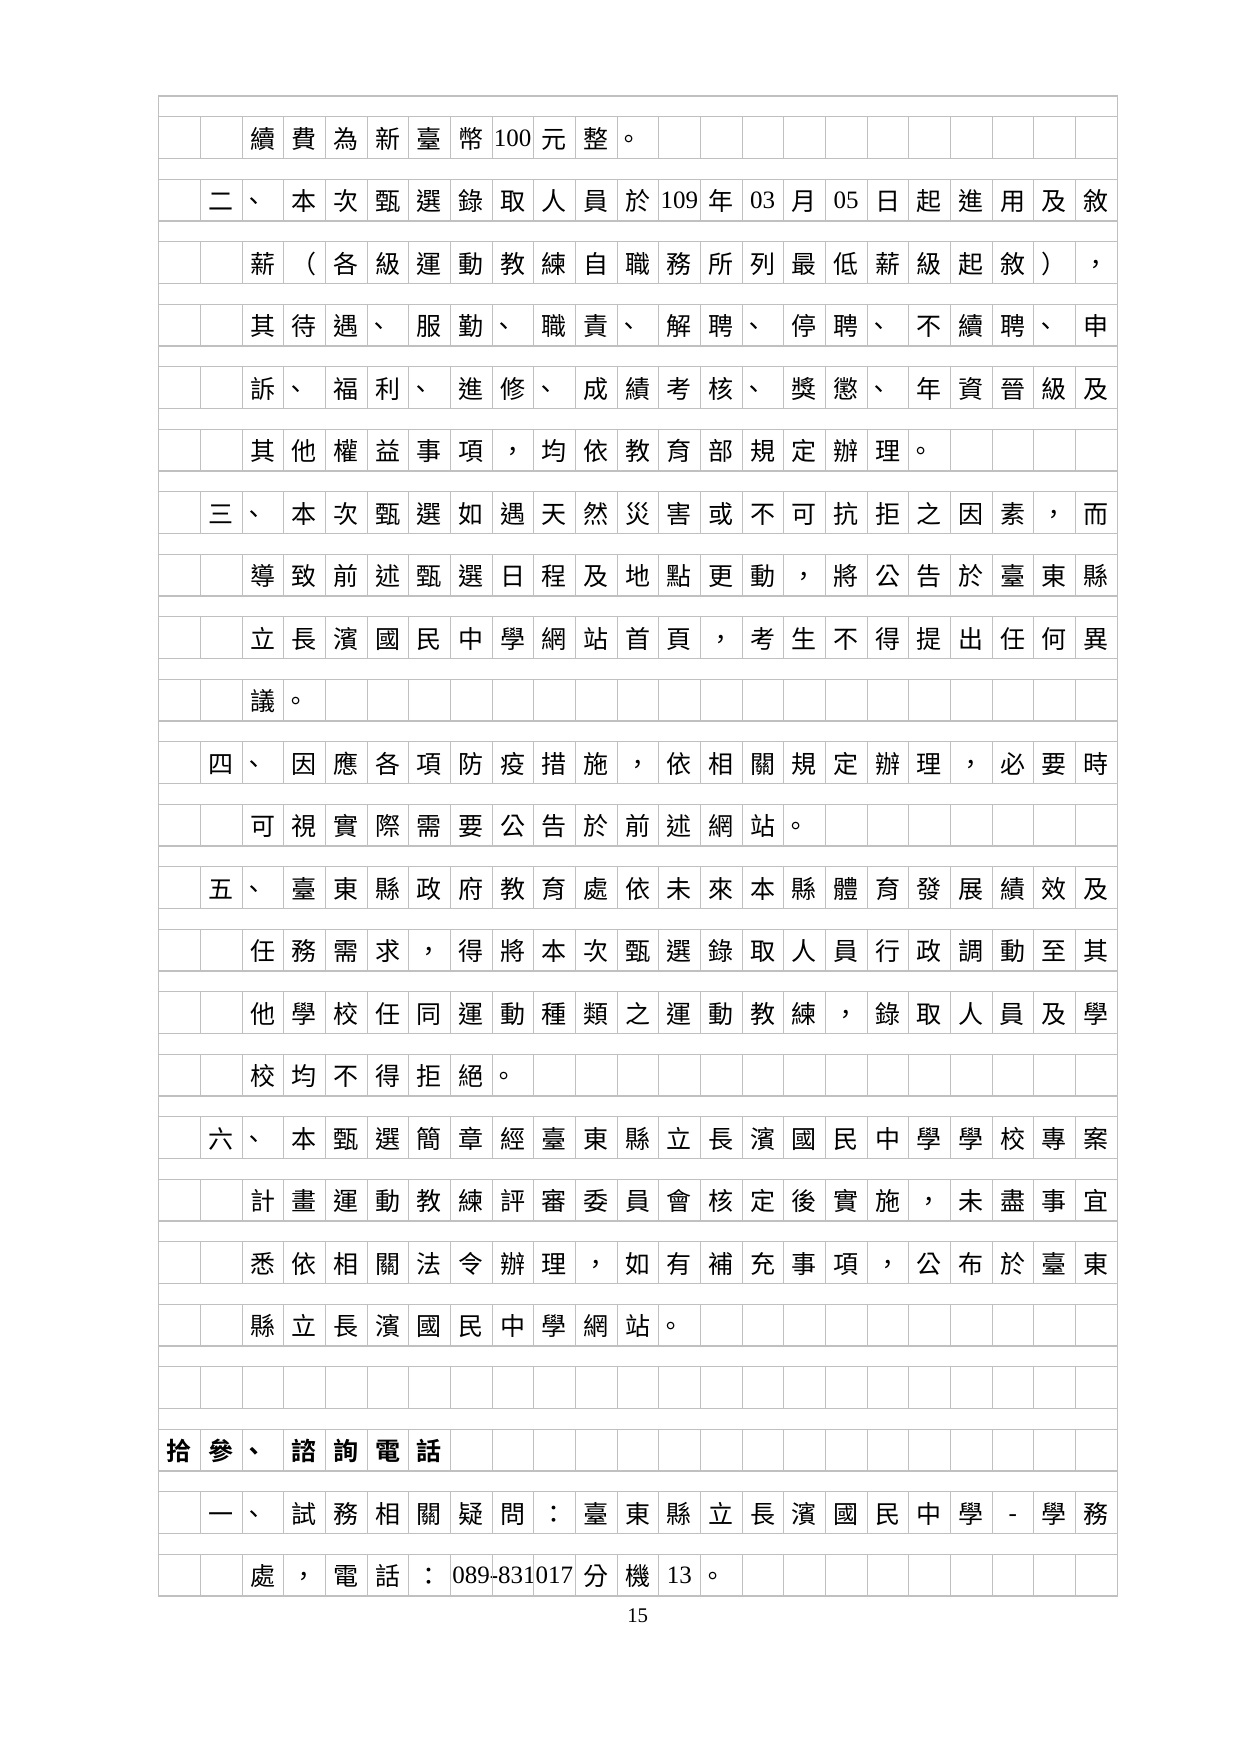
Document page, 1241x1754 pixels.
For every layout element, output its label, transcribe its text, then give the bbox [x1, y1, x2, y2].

text 六、本甄選簡章經臺東縣立長濱國民中學學校專案計畫運動教練評審委員會核定後實施，未盡事宜悉依相關法令辦理，如有補充事項，公布於臺東縣立長濱國民中學網站。 [183, 1284, 1117, 1304]
text 三、本次甄選如遇天然災害或不可抗拒之因素，而導致前述甄選日程及地點更動，將公告於臺東縣立長濱國民中學網站首頁，考生不得提出任何異議。 [368, 617, 408, 658]
text 六、本甄選簡章經臺東縣立長濱國民中學學校專案計畫運動教練評審委員會核定後實施，未盡事宜悉依相關法令辦理，如有補充事項，公布於臺東縣立長濱國民中學網站。 [784, 1242, 825, 1283]
text 一、試務相關疑問：臺東縣立長濱國民中學-學務處，電話：089-831017分機13。 [868, 1492, 908, 1533]
text 四、因應各項防疫措施，依相關規定辦理，必要時可視實際需要公告於前述網站。 [409, 742, 450, 783]
text 五、臺東縣政府教育處依未來本縣體育發展績效及任務需求，得將本次甄選錄取人員行政調動至其他學校任同運動種類之運動教練，錄取人員及學校均不得拒絕。 [826, 930, 867, 970]
text 四、因應各項防疫措施，依相關規定辦理，必要時可視實際需要公告於前述網站。 [1034, 805, 1075, 845]
text 五、臺東縣政府教育處依未來本縣體育發展績效及任務需求，得將本次甄選錄取人員行政調動至其他學校任同運動種類之運動教練，錄取人員及學校均不得拒絕。 [743, 1055, 783, 1095]
text 五、臺東縣政府教育處依未來本縣體育發展績效及任務需求，得將本次甄選錄取人員行政調動至其他學校任同運動種類之運動教練，錄取人員及學校均不得拒絕。 [659, 930, 700, 970]
text 五、臺東縣政府教育處依未來本縣體育發展績效及任務需求，得將本次甄選錄取人員行政調動至其他學校任同運動種類之運動教練，錄取人員及學校均不得拒絕。 [909, 1055, 950, 1095]
text 三、本次甄選如遇天然災害或不可抗拒之因素，而導致前述甄選日程及地點更動，將公告於臺東縣立長濱國民中學網站首頁，考生不得提出任何異議。 [326, 555, 367, 595]
text 一、試務相關疑問：臺東縣立長濱國民中學-學務處，電話：089-831017分機13。 [409, 1492, 450, 1533]
text 五、臺東縣政府教育處依未來本縣體育發展績效及任務需求，得將本次甄選錄取人員行政調動至其他學校任同運動種類之運動教練，錄取人員及學校均不得拒絕。 [409, 867, 450, 908]
text 三、本次甄選如遇天然災害或不可抗拒之因素，而導致前述甄選日程及地點更動，將公告於臺東縣立長濱國民中學網站首頁，考生不得提出任何異議。 [909, 555, 950, 595]
text 五、臺東縣政府教育處依未來本縣體育發展績效及任務需求，得將本次甄選錄取人員行政調動至其他學校任同運動種類之運動教練，錄取人員及學校均不得拒絕。 [284, 992, 325, 1033]
text 五、臺東縣政府教育處依未來本縣體育發展績效及任務需求，得將本次甄選錄取人員行政調動至其他學校任同運動種類之運動教練，錄取人員及學校均不得拒絕。 [183, 1034, 1117, 1054]
text 一、試務相關疑問：臺東縣立長濱國民中學-學務處，電話：089-831017分機13。 [826, 1492, 867, 1533]
text 一、試務相關疑問：臺東縣立長濱國民中學-學務處，電話：089-831017分機13。 [743, 1492, 783, 1533]
text 五、臺東縣政府教育處依未來本縣體育發展績效及任務需求，得將本次甄選錄取人員行政調動至其他學校任同運動種類之運動教練，錄取人員及學校均不得拒絕。 [326, 867, 367, 908]
text 一、試務相關疑問：臺東縣立長濱國民中學-學務處，電話：089-831017分機13。 [1034, 1492, 1075, 1533]
text 三、本次甄選如遇天然災害或不可抗拒之因素，而導致前述甄選日程及地點更動，將公告於臺東縣立長濱國民中學網站首頁，考生不得提出任何異議。 [826, 555, 867, 595]
text 六、本甄選簡章經臺東縣立長濱國民中學學校專案計畫運動教練評審委員會核定後實施，未盡事宜悉依相關法令辦理，如有補充事項，公布於臺東縣立長濱國民中學網站。 [951, 1180, 992, 1220]
text 六、本甄選簡章經臺東縣立長濱國民中學學校專案計畫運動教練評審委員會核定後實施，未盡事宜悉依相關法令辦理，如有補充事項，公布於臺東縣立長濱國民中學網站。 [618, 1305, 658, 1345]
text 六、本甄選簡章經臺東縣立長濱國民中學學校專案計畫運動教練評審委員會核定後實施，未盡事宜悉依相關法令辦理，如有補充事項，公布於臺東縣立長濱國民中學網站。 [368, 1242, 408, 1283]
text 五、臺東縣政府教育處依未來本縣體育發展績效及任務需求，得將本次甄選錄取人員行政調動至其他學校任同運動種類之運動教練，錄取人員及學校均不得拒絕。 [576, 992, 617, 1033]
text 三、本次甄選如遇天然災害或不可抗拒之因素，而導致前述甄選日程及地點更動，將公告於臺東縣立長濱國民中學網站首頁，考生不得提出任何異議。 [993, 555, 1033, 595]
text 五、臺東縣政府教育處依未來本縣體育發展績效及任務需求，得將本次甄選錄取人員行政調動至其他學校任同運動種類之運動教練，錄取人員及學校均不得拒絕。 [701, 930, 742, 970]
text 六、本甄選簡章經臺東縣立長濱國民中學學校專案計畫運動教練評審委員會核定後實施，未盡事宜悉依相關法令辦理，如有補充事項，公布於臺東縣立長濱國民中學網站。 [1034, 1242, 1075, 1283]
text 五、臺東縣政府教育處依未來本縣體育發展績效及任務需求，得將本次甄選錄取人員行政調動至其他學校任同運動種類之運動教練，錄取人員及學校均不得拒絕。 [1076, 992, 1117, 1033]
text 五、臺東縣政府教育處依未來本縣體育發展績效及任務需求，得將本次甄選錄取人員行政調動至其他學校任同運動種類之運動教練，錄取人員及學校均不得拒絕。 [183, 909, 1117, 929]
text 五、臺東縣政府教育處依未來本縣體育發展績效及任務需求，得將本次甄選錄取人員行政調動至其他學校任同運動種類之運動教練，錄取人員及學校均不得拒絕。 [576, 930, 617, 970]
text 六、本甄選簡章經臺東縣立長濱國民中學學校專案計畫運動教練評審委員會核定後實施，未盡事宜悉依相關法令辦理，如有補充事項，公布於臺東縣立長濱國民中學網站。 [409, 1180, 450, 1220]
text 五、臺東縣政府教育處依未來本縣體育發展績效及任務需求，得將本次甄選錄取人員行政調動至其他學校任同運動種類之運動教練，錄取人員及學校均不得拒絕。 [1034, 1055, 1075, 1095]
text 五、臺東縣政府教育處依未來本縣體育發展績效及任務需求，得將本次甄選錄取人員行政調動至其他學校任同運動種類之運動教練，錄取人員及學校均不得拒絕。 [1076, 930, 1117, 970]
text 六、本甄選簡章經臺東縣立長濱國民中學學校專案計畫運動教練評審委員會核定後實施，未盡事宜悉依相關法令辦理，如有補充事項，公布於臺東縣立長濱國民中學網站。 [1034, 1117, 1075, 1158]
text 四、因應各項防疫措施，依相關規定辦理，必要時可視實際需要公告於前述網站。 [993, 742, 1033, 783]
text 三、本次甄選如遇天然災害或不可抗拒之因素，而導致前述甄選日程及地點更動，將公告於臺東縣立長濱國民中學網站首頁，考生不得提出任何異議。 [201, 680, 242, 720]
text 三、本次甄選如遇天然災害或不可抗拒之因素，而導致前述甄選日程及地點更動，將公告於臺東縣立長濱國民中學網站首頁，考生不得提出任何異議。 [909, 617, 950, 658]
text 四、因應各項防疫措施，依相關規定辦理，必要時可視實際需要公告於前述網站。 [451, 742, 492, 783]
text 五、臺東縣政府教育處依未來本縣體育發展績效及任務需求，得將本次甄選錄取人員行政調動至其他學校任同運動種類之運動教練，錄取人員及學校均不得拒絕。 [201, 992, 242, 1033]
text 六、本甄選簡章經臺東縣立長濱國民中學學校專案計畫運動教練評審委員會核定後實施，未盡事宜悉依相關法令辦理，如有補充事項，公布於臺東縣立長濱國民中學網站。 [534, 1305, 575, 1345]
text 六、本甄選簡章經臺東縣立長濱國民中學學校專案計畫運動教練評審委員會核定後實施，未盡事宜悉依相關法令辦理，如有補充事項，公布於臺東縣立長濱國民中學網站。 [1076, 1242, 1117, 1283]
text 五、臺東縣政府教育處依未來本縣體育發展績效及任務需求，得將本次甄選錄取人員行政調動至其他學校任同運動種類之運動教練，錄取人員及學校均不得拒絕。 [243, 930, 283, 970]
text 六、本甄選簡章經臺東縣立長濱國民中學學校專案計畫運動教練評審委員會核定後實施，未盡事宜悉依相關法令辦理，如有補充事項，公布於臺東縣立長濱國民中學網站。 [951, 1305, 992, 1345]
text 拾參、諮詢電話 [784, 1430, 825, 1470]
text 六、本甄選簡章經臺東縣立長濱國民中學學校專案計畫運動教練評審委員會核定後實施，未盡事宜悉依相關法令辦理，如有補充事項，公布於臺東縣立長濱國民中學網站。 [183, 1097, 1117, 1116]
text 三、本次甄選如遇天然災害或不可抗拒之因素，而導致前述甄選日程及地點更動，將公告於臺東縣立長濱國民中學網站首頁，考生不得提出任何異議。 [183, 659, 1117, 679]
text 五、臺東縣政府教育處依未來本縣體育發展績效及任務需求，得將本次甄選錄取人員行政調動至其他學校任同運動種類之運動教練，錄取人員及學校均不得拒絕。 [493, 992, 533, 1033]
text 六、本甄選簡章經臺東縣立長濱國民中學學校專案計畫運動教練評審委員會核定後實施，未盡事宜悉依相關法令辦理，如有補充事項，公布於臺東縣立長濱國民中學網站。 [493, 1305, 533, 1345]
text 五、臺東縣政府教育處依未來本縣體育發展績效及任務需求，得將本次甄選錄取人員行政調動至其他學校任同運動種類之運動教練，錄取人員及學校均不得拒絕。 [951, 1055, 992, 1095]
text 一、試務相關疑問：臺東縣立長濱國民中學-學務處，電話：089-831017分機13。 [368, 1492, 408, 1533]
text 五、臺東縣政府教育處依未來本縣體育發展績效及任務需求，得將本次甄選錄取人員行政調動至其他學校任同運動種類之運動教練，錄取人員及學校均不得拒絕。 [784, 992, 825, 1033]
text 一、試務相關疑問：臺東縣立長濱國民中學-學務處，電話：089-831017分機13。 [183, 1472, 1117, 1491]
text 一、試務相關疑問：臺東縣立長濱國民中學-學務處，電話：089-831017分機13。 [201, 1555, 242, 1595]
text 六、本甄選簡章經臺東縣立長濱國民中學學校專案計畫運動教練評審委員會核定後實施，未盡事宜悉依相關法令辦理，如有補充事項，公布於臺東縣立長濱國民中學網站。 [243, 1305, 283, 1345]
text 四、因應各項防疫措施，依相關規定辦理，必要時可視實際需要公告於前述網站。 [618, 805, 658, 845]
text 五、臺東縣政府教育處依未來本縣體育發展績效及任務需求，得將本次甄選錄取人員行政調動至其他學校任同運動種類之運動教練，錄取人員及學校均不得拒絕。 [576, 1055, 617, 1095]
text 五、臺東縣政府教育處依未來本縣體育發展績效及任務需求，得將本次甄選錄取人員行政調動至其他學校任同運動種類之運動教練，錄取人員及學校均不得拒絕。 [659, 1055, 700, 1095]
text 六、本甄選簡章經臺東縣立長濱國民中學學校專案計畫運動教練評審委員會核定後實施，未盡事宜悉依相關法令辦理，如有補充事項，公布於臺東縣立長濱國民中學網站。 [493, 1117, 533, 1158]
text 一、試務相關疑問：臺東縣立長濱國民中學-學務處，電話：089-831017分機13。 [993, 1492, 1033, 1533]
text 拾參、諮詢電話 [243, 1430, 283, 1470]
text 拾參、諮詢電話 [451, 1430, 492, 1470]
text 二、本次甄選錄取人員於109年03月05日起進用及敘薪（各級運動教練自職務所列最低薪級起敘），其待遇、服勤、職責、解聘、停聘、不續聘、申訴、福利、進修、成績考核、獎懲、年資晉級及其他權益事項，均依教育部規定辦理。 [183, 159, 1117, 179]
text 四、因應各項防疫措施，依相關規定辦理，必要時可視實際需要公告於前述網站。 [784, 742, 825, 783]
text 三、本次甄選如遇天然災害或不可抗拒之因素，而導致前述甄選日程及地點更動，將公告於臺東縣立長濱國民中學網站首頁，考生不得提出任何異議。 [576, 555, 617, 595]
text 三、本次甄選如遇天然災害或不可抗拒之因素，而導致前述甄選日程及地點更動，將公告於臺東縣立長濱國民中學網站首頁，考生不得提出任何異議。 [1034, 555, 1075, 595]
text 一、試務相關疑問：臺東縣立長濱國民中學-學務處，電話：089-831017分機13。 [951, 1555, 992, 1595]
text 四、因應各項防疫措施，依相關規定辦理，必要時可視實際需要公告於前述網站。 [368, 805, 408, 845]
text 六、本甄選簡章經臺東縣立長濱國民中學學校專案計畫運動教練評審委員會核定後實施，未盡事宜悉依相關法令辦理，如有補充事項，公布於臺東縣立長濱國民中學網站。 [743, 1180, 783, 1220]
text 五、臺東縣政府教育處依未來本縣體育發展績效及任務需求，得將本次甄選錄取人員行政調動至其他學校任同運動種類之運動教練，錄取人員及學校均不得拒絕。 [701, 867, 742, 908]
text 六、本甄選簡章經臺東縣立長濱國民中學學校專案計畫運動教練評審委員會核定後實施，未盡事宜悉依相關法令辦理，如有補充事項，公布於臺東縣立長濱國民中學網站。 [993, 1180, 1033, 1220]
text 五、臺東縣政府教育處依未來本縣體育發展績效及任務需求，得將本次甄選錄取人員行政調動至其他學校任同運動種類之運動教練，錄取人員及學校均不得拒絕。 [993, 867, 1033, 908]
text 六、本甄選簡章經臺東縣立長濱國民中學學校專案計畫運動教練評審委員會核定後實施，未盡事宜悉依相關法令辦理，如有補充事項，公布於臺東縣立長濱國民中學網站。 [451, 1180, 492, 1220]
text 五、臺東縣政府教育處依未來本縣體育發展績效及任務需求，得將本次甄選錄取人員行政調動至其他學校任同運動種類之運動教練，錄取人員及學校均不得拒絕。 [534, 992, 575, 1033]
text 三、本次甄選如遇天然災害或不可抗拒之因素，而導致前述甄選日程及地點更動，將公告於臺東縣立長濱國民中學網站首頁，考生不得提出任何異議。 [368, 680, 408, 720]
text 六、本甄選簡章經臺東縣立長濱國民中學學校專案計畫運動教練評審委員會核定後實施，未盡事宜悉依相關法令辦理，如有補充事項，公布於臺東縣立長濱國民中學網站。 [784, 1117, 825, 1158]
text 三、本次甄選如遇天然災害或不可抗拒之因素，而導致前述甄選日程及地點更動，將公告於臺東縣立長濱國民中學網站首頁，考生不得提出任何異議。 [993, 617, 1033, 658]
text 六、本甄選簡章經臺東縣立長濱國民中學學校專案計畫運動教練評審委員會核定後實施，未盡事宜悉依相關法令辦理，如有補充事項，公布於臺東縣立長濱國民中學網站。 [368, 1180, 408, 1220]
text 一、試務相關疑問：臺東縣立長濱國民中學-學務處，電話：089-831017分機13。 [576, 1492, 617, 1533]
text 五、臺東縣政府教育處依未來本縣體育發展績效及任務需求，得將本次甄選錄取人員行政調動至其他學校任同運動種類之運動教練，錄取人員及學校均不得拒絕。 [743, 867, 783, 908]
text 四、因應各項防疫措施，依相關規定辦理，必要時可視實際需要公告於前述網站。 [493, 805, 533, 845]
text 一、試務相關疑問：臺東縣立長濱國民中學-學務處，電話：089-831017分機13。 [201, 1492, 242, 1533]
text 五、臺東縣政府教育處依未來本縣體育發展績效及任務需求，得將本次甄選錄取人員行政調動至其他學校任同運動種類之運動教練，錄取人員及學校均不得拒絕。 [618, 1055, 658, 1095]
text 二、本次甄選錄取人員於109年03月05日起進用及敘薪（各級運動教練自職務所列最低薪級起敘），其待遇、服勤、職責、解聘、停聘、不續聘、申訴、福利、進修、成績考核、獎懲、年資晉級及其他權益事項，均依教育部規定辦理。 [183, 409, 1117, 429]
text 四、因應各項防疫措施，依相關規定辦理，必要時可視實際需要公告於前述網站。 [493, 742, 533, 783]
text 六、本甄選簡章經臺東縣立長濱國民中學學校專案計畫運動教練評審委員會核定後實施，未盡事宜悉依相關法令辦理，如有補充事項，公布於臺東縣立長濱國民中學網站。 [951, 1117, 992, 1158]
text 六、本甄選簡章經臺東縣立長濱國民中學學校專案計畫運動教練評審委員會核定後實施，未盡事宜悉依相關法令辦理，如有補充事項，公布於臺東縣立長濱國民中學網站。 [409, 1305, 450, 1345]
text 五、臺東縣政府教育處依未來本縣體育發展績效及任務需求，得將本次甄選錄取人員行政調動至其他學校任同運動種類之運動教練，錄取人員及學校均不得拒絕。 [659, 992, 700, 1033]
text 六、本甄選簡章經臺東縣立長濱國民中學學校專案計畫運動教練評審委員會核定後實施，未盡事宜悉依相關法令辦理，如有補充事項，公布於臺東縣立長濱國民中學網站。 [576, 1242, 617, 1283]
text 六、本甄選簡章經臺東縣立長濱國民中學學校專案計畫運動教練評審委員會核定後實施，未盡事宜悉依相關法令辦理，如有補充事項，公布於臺東縣立長濱國民中學網站。 [409, 1242, 450, 1283]
text 六、本甄選簡章經臺東縣立長濱國民中學學校專案計畫運動教練評審委員會核定後實施，未盡事宜悉依相關法令辦理，如有補充事項，公布於臺東縣立長濱國民中學網站。 [618, 1180, 658, 1220]
text 四、因應各項防疫措施，依相關規定辦理，必要時可視實際需要公告於前述網站。 [1076, 742, 1117, 783]
text 一、試務相關疑問：臺東縣立長濱國民中學-學務處，電話：089-831017分機13。 [243, 1492, 283, 1533]
text 拾參、諮詢電話 [284, 1430, 325, 1470]
text 三、本次甄選如遇天然災害或不可抗拒之因素，而導致前述甄選日程及地點更動，將公告於臺東縣立長濱國民中學網站首頁，考生不得提出任何異議。 [284, 617, 325, 658]
text 一、試務相關疑問：臺東縣立長濱國民中學-學務處，電話：089-831017分機13。 [493, 1555, 533, 1595]
text 六、本甄選簡章經臺東縣立長濱國民中學學校專案計畫運動教練評審委員會核定後實施，未盡事宜悉依相關法令辦理，如有補充事項，公布於臺東縣立長濱國民中學網站。 [284, 1180, 325, 1220]
text 五、臺東縣政府教育處依未來本縣體育發展績效及任務需求，得將本次甄選錄取人員行政調動至其他學校任同運動種類之運動教練，錄取人員及學校均不得拒絕。 [368, 930, 408, 970]
text 四、因應各項防疫措施，依相關規定辦理，必要時可視實際需要公告於前述網站。 [1034, 742, 1075, 783]
text 一、試務相關疑問：臺東縣立長濱國民中學-學務處，電話：089-831017分機13。 [409, 1555, 450, 1595]
text 三、本次甄選如遇天然災害或不可抗拒之因素，而導致前述甄選日程及地點更動，將公告於臺東縣立長濱國民中學網站首頁，考生不得提出任何異議。 [368, 492, 408, 533]
text 六、本甄選簡章經臺東縣立長濱國民中學學校專案計畫運動教練評審委員會核定後實施，未盡事宜悉依相關法令辦理，如有補充事項，公布於臺東縣立長濱國民中學網站。 [368, 1117, 408, 1158]
text 拾參、諮詢電話 [159, 1430, 200, 1470]
text 三、本次甄選如遇天然災害或不可抗拒之因素，而導致前述甄選日程及地點更動，將公告於臺東縣立長濱國民中學網站首頁，考生不得提出任何異議。 [701, 680, 742, 720]
text 六、本甄選簡章經臺東縣立長濱國民中學學校專案計畫運動教練評審委員會核定後實施，未盡事宜悉依相關法令辦理，如有補充事項，公布於臺東縣立長濱國民中學網站。 [576, 1305, 617, 1345]
text 五、臺東縣政府教育處依未來本縣體育發展績效及任務需求，得將本次甄選錄取人員行政調動至其他學校任同運動種類之運動教練，錄取人員及學校均不得拒絕。 [784, 930, 825, 970]
text 三、本次甄選如遇天然災害或不可抗拒之因素，而導致前述甄選日程及地點更動，將公告於臺東縣立長濱國民中學網站首頁，考生不得提出任何異議。 [618, 617, 658, 658]
text 五、臺東縣政府教育處依未來本縣體育發展績效及任務需求，得將本次甄選錄取人員行政調動至其他學校任同運動種類之運動教練，錄取人員及學校均不得拒絕。 [201, 1055, 242, 1095]
text 一、試務相關疑問：臺東縣立長濱國民中學-學務處，電話：089-831017分機13。 [909, 1492, 950, 1533]
text 拾參、諮詢電話 [993, 1430, 1033, 1470]
text 四、因應各項防疫措施，依相關規定辦理，必要時可視實際需要公告於前述網站。 [576, 805, 617, 845]
text 六、本甄選簡章經臺東縣立長濱國民中學學校專案計畫運動教練評審委員會核定後實施，未盡事宜悉依相關法令辦理，如有補充事項，公布於臺東縣立長濱國民中學網站。 [868, 1242, 908, 1283]
text 三、本次甄選如遇天然災害或不可抗拒之因素，而導致前述甄選日程及地點更動，將公告於臺東縣立長濱國民中學網站首頁，考生不得提出任何異議。 [784, 680, 825, 720]
text 三、本次甄選如遇天然災害或不可抗拒之因素，而導致前述甄選日程及地點更動，將公告於臺東縣立長濱國民中學網站首頁，考生不得提出任何異議。 [243, 617, 283, 658]
text 四、因應各項防疫措施，依相關規定辦理，必要時可視實際需要公告於前述網站。 [826, 805, 867, 845]
text 三、本次甄選如遇天然災害或不可抗拒之因素，而導致前述甄選日程及地點更動，將公告於臺東縣立長濱國民中學網站首頁，考生不得提出任何異議。 [951, 617, 992, 658]
text 一、試務相關疑問：臺東縣立長濱國民中學-學務處，電話：089-831017分機13。 [701, 1555, 742, 1595]
text 三、本次甄選如遇天然災害或不可抗拒之因素，而導致前述甄選日程及地點更動，將公告於臺東縣立長濱國民中學網站首頁，考生不得提出任何異議。 [868, 680, 908, 720]
text 五、臺東縣政府教育處依未來本縣體育發展績效及任務需求，得將本次甄選錄取人員行政調動至其他學校任同運動種類之運動教練，錄取人員及學校均不得拒絕。 [534, 930, 575, 970]
text 六、本甄選簡章經臺東縣立長濱國民中學學校專案計畫運動教練評審委員會核定後實施，未盡事宜悉依相關法令辦理，如有補充事項，公布於臺東縣立長濱國民中學網站。 [183, 1159, 1117, 1179]
text 拾參、諮詢電話 [159, 1409, 1117, 1429]
text 五、臺東縣政府教育處依未來本縣體育發展績效及任務需求，得將本次甄選錄取人員行政調動至其他學校任同運動種類之運動教練，錄取人員及學校均不得拒絕。 [951, 867, 992, 908]
text 六、本甄選簡章經臺東縣立長濱國民中學學校專案計畫運動教練評審委員會核定後實施，未盡事宜悉依相關法令辦理，如有補充事項，公布於臺東縣立長濱國民中學網站。 [451, 1242, 492, 1283]
text 五、臺東縣政府教育處依未來本縣體育發展績效及任務需求，得將本次甄選錄取人員行政調動至其他學校任同運動種類之運動教練，錄取人員及學校均不得拒絕。 [784, 1055, 825, 1095]
text 六、本甄選簡章經臺東縣立長濱國民中學學校專案計畫運動教練評審委員會核定後實施，未盡事宜悉依相關法令辦理，如有補充事項，公布於臺東縣立長濱國民中學網站。 [993, 1117, 1033, 1158]
text 四、因應各項防疫措施，依相關規定辦理，必要時可視實際需要公告於前述網站。 [201, 742, 242, 783]
text 六、本甄選簡章經臺東縣立長濱國民中學學校專案計畫運動教練評審委員會核定後實施，未盡事宜悉依相關法令辦理，如有補充事項，公布於臺東縣立長濱國民中學網站。 [826, 1305, 867, 1345]
text 六、本甄選簡章經臺東縣立長濱國民中學學校專案計畫運動教練評審委員會核定後實施，未盡事宜悉依相關法令辦理，如有補充事項，公布於臺東縣立長濱國民中學網站。 [784, 1180, 825, 1220]
text 三、本次甄選如遇天然災害或不可抗拒之因素，而導致前述甄選日程及地點更動，將公告於臺東縣立長濱國民中學網站首頁，考生不得提出任何異議。 [951, 680, 992, 720]
text 拾參、諮詢電話 [743, 1430, 783, 1470]
text 四、因應各項防疫措施，依相關規定辦理，必要時可視實際需要公告於前述網站。 [368, 742, 408, 783]
text 三、本次甄選如遇天然災害或不可抗拒之因素，而導致前述甄選日程及地點更動，將公告於臺東縣立長濱國民中學網站首頁，考生不得提出任何異議。 [868, 492, 908, 533]
text 一、試務相關疑問：臺東縣立長濱國民中學-學務處，電話：089-831017分機13。 [493, 1492, 533, 1533]
text 一、試務相關疑問：臺東縣立長濱國民中學-學務處，電話：089-831017分機13。 [534, 1492, 575, 1533]
text 三、本次甄選如遇天然災害或不可抗拒之因素，而導致前述甄選日程及地點更動，將公告於臺東縣立長濱國民中學網站首頁，考生不得提出任何異議。 [576, 492, 617, 533]
text 三、本次甄選如遇天然災害或不可抗拒之因素，而導致前述甄選日程及地點更動，將公告於臺東縣立長濱國民中學網站首頁，考生不得提出任何異議。 [201, 492, 242, 533]
text 三、本次甄選如遇天然災害或不可抗拒之因素，而導致前述甄選日程及地點更動，將公告於臺東縣立長濱國民中學網站首頁，考生不得提出任何異議。 [409, 555, 450, 595]
text 四、因應各項防疫措施，依相關規定辦理，必要時可視實際需要公告於前述網站。 [284, 742, 325, 783]
text 五、臺東縣政府教育處依未來本縣體育發展績效及任務需求，得將本次甄選錄取人員行政調動至其他學校任同運動種類之運動教練，錄取人員及學校均不得拒絕。 [909, 867, 950, 908]
text 六、本甄選簡章經臺東縣立長濱國民中學學校專案計畫運動教練評審委員會核定後實施，未盡事宜悉依相關法令辦理，如有補充事項，公布於臺東縣立長濱國民中學網站。 [1034, 1180, 1075, 1220]
text 四、因應各項防疫措施，依相關規定辦理，必要時可視實際需要公告於前述網站。 [409, 805, 450, 845]
text 六、本甄選簡章經臺東縣立長濱國民中學學校專案計畫運動教練評審委員會核定後實施，未盡事宜悉依相關法令辦理，如有補充事項，公布於臺東縣立長濱國民中學網站。 [743, 1242, 783, 1283]
text 五、臺東縣政府教育處依未來本縣體育發展績效及任務需求，得將本次甄選錄取人員行政調動至其他學校任同運動種類之運動教練，錄取人員及學校均不得拒絕。 [409, 992, 450, 1033]
text 拾參、諮詢電話 [618, 1430, 658, 1470]
text 五、臺東縣政府教育處依未來本縣體育發展績效及任務需求，得將本次甄選錄取人員行政調動至其他學校任同運動種類之運動教練，錄取人員及學校均不得拒絕。 [826, 1055, 867, 1095]
text 六、本甄選簡章經臺東縣立長濱國民中學學校專案計畫運動教練評審委員會核定後實施，未盡事宜悉依相關法令辦理，如有補充事項，公布於臺東縣立長濱國民中學網站。 [868, 1180, 908, 1220]
text 五、臺東縣政府教育處依未來本縣體育發展績效及任務需求，得將本次甄選錄取人員行政調動至其他學校任同運動種類之運動教練，錄取人員及學校均不得拒絕。 [951, 930, 992, 970]
text 一、試務相關疑問：臺東縣立長濱國民中學-學務處，電話：089-831017分機13。 [284, 1555, 325, 1595]
text 六、本甄選簡章經臺東縣立長濱國民中學學校專案計畫運動教練評審委員會核定後實施，未盡事宜悉依相關法令辦理，如有補充事項，公布於臺東縣立長濱國民中學網站。 [326, 1305, 367, 1345]
text 四、因應各項防疫措施，依相關規定辦理，必要時可視實際需要公告於前述網站。 [659, 805, 700, 845]
text 五、臺東縣政府教育處依未來本縣體育發展績效及任務需求，得將本次甄選錄取人員行政調動至其他學校任同運動種類之運動教練，錄取人員及學校均不得拒絕。 [493, 1055, 533, 1095]
text 六、本甄選簡章經臺東縣立長濱國民中學學校專案計畫運動教練評審委員會核定後實施，未盡事宜悉依相關法令辦理，如有補充事項，公布於臺東縣立長濱國民中學網站。 [534, 1242, 575, 1283]
text 四、因應各項防疫措施，依相關規定辦理，必要時可視實際需要公告於前述網站。 [951, 742, 992, 783]
text 一、試務相關疑問：臺東縣立長濱國民中學-學務處，電話：089-831017分機13。 [451, 1492, 492, 1533]
text 三、本次甄選如遇天然災害或不可抗拒之因素，而導致前述甄選日程及地點更動，將公告於臺東縣立長濱國民中學網站首頁，考生不得提出任何異議。 [1034, 680, 1075, 720]
text 三、本次甄選如遇天然災害或不可抗拒之因素，而導致前述甄選日程及地點更動，將公告於臺東縣立長濱國民中學網站首頁，考生不得提出任何異議。 [534, 617, 575, 658]
text 三、本次甄選如遇天然災害或不可抗拒之因素，而導致前述甄選日程及地點更動，將公告於臺東縣立長濱國民中學網站首頁，考生不得提出任何異議。 [659, 492, 700, 533]
text 拾參、諮詢電話 [826, 1430, 867, 1470]
text 四、因應各項防疫措施，依相關規定辦理，必要時可視實際需要公告於前述網站。 [868, 742, 908, 783]
text 六、本甄選簡章經臺東縣立長濱國民中學學校專案計畫運動教練評審委員會核定後實施，未盡事宜悉依相關法令辦理，如有補充事項，公布於臺東縣立長濱國民中學網站。 [326, 1180, 367, 1220]
text 五、臺東縣政府教育處依未來本縣體育發展績效及任務需求，得將本次甄選錄取人員行政調動至其他學校任同運動種類之運動教練，錄取人員及學校均不得拒絕。 [993, 1055, 1033, 1095]
text 六、本甄選簡章經臺東縣立長濱國民中學學校專案計畫運動教練評審委員會核定後實施，未盡事宜悉依相關法令辦理，如有補充事項，公布於臺東縣立長濱國民中學網站。 [993, 1242, 1033, 1283]
text 三、本次甄選如遇天然災害或不可抗拒之因素，而導致前述甄選日程及地點更動，將公告於臺東縣立長濱國民中學網站首頁，考生不得提出任何異議。 [534, 492, 575, 533]
text 四、因應各項防疫措施，依相關規定辦理，必要時可視實際需要公告於前述網站。 [618, 742, 658, 783]
text 三、本次甄選如遇天然災害或不可抗拒之因素，而導致前述甄選日程及地點更動，將公告於臺東縣立長濱國民中學網站首頁，考生不得提出任何異議。 [618, 492, 658, 533]
text 拾參、諮詢電話 [534, 1430, 575, 1470]
text 一、試務相關疑問：臺東縣立長濱國民中學-學務處，電話：089-831017分機13。 [659, 1555, 700, 1595]
text 三、本次甄選如遇天然災害或不可抗拒之因素，而導致前述甄選日程及地點更動，將公告於臺東縣立長濱國民中學網站首頁，考生不得提出任何異議。 [909, 680, 950, 720]
text 一、試務相關疑問：臺東縣立長濱國民中學-學務處，電話：089-831017分機13。 [618, 1492, 658, 1533]
text 三、本次甄選如遇天然災害或不可抗拒之因素，而導致前述甄選日程及地點更動，將公告於臺東縣立長濱國民中學網站首頁，考生不得提出任何異議。 [1034, 492, 1075, 533]
text 四、因應各項防疫措施，依相關規定辦理，必要時可視實際需要公告於前述網站。 [784, 805, 825, 845]
text 一、試務相關疑問：臺東縣立長濱國民中學-學務處，電話：089-831017分機13。 [784, 1555, 825, 1595]
text 六、本甄選簡章經臺東縣立長濱國民中學學校專案計畫運動教練評審委員會核定後實施，未盡事宜悉依相關法令辦理，如有補充事項，公布於臺東縣立長濱國民中學網站。 [243, 1180, 283, 1220]
text 五、臺東縣政府教育處依未來本縣體育發展績效及任務需求，得將本次甄選錄取人員行政調動至其他學校任同運動種類之運動教練，錄取人員及學校均不得拒絕。 [451, 1055, 492, 1095]
text 六、本甄選簡章經臺東縣立長濱國民中學學校專案計畫運動教練評審委員會核定後實施，未盡事宜悉依相關法令辦理，如有補充事項，公布於臺東縣立長濱國民中學網站。 [493, 1180, 533, 1220]
text 三、本次甄選如遇天然災害或不可抗拒之因素，而導致前述甄選日程及地點更動，將公告於臺東縣立長濱國民中學網站首頁，考生不得提出任何異議。 [493, 617, 533, 658]
text 五、臺東縣政府教育處依未來本縣體育發展績效及任務需求，得將本次甄選錄取人員行政調動至其他學校任同運動種類之運動教練，錄取人員及學校均不得拒絕。 [284, 930, 325, 970]
text 五、臺東縣政府教育處依未來本縣體育發展績效及任務需求，得將本次甄選錄取人員行政調動至其他學校任同運動種類之運動教練，錄取人員及學校均不得拒絕。 [576, 867, 617, 908]
text 六、本甄選簡章經臺東縣立長濱國民中學學校專案計畫運動教練評審委員會核定後實施，未盡事宜悉依相關法令辦理，如有補充事項，公布於臺東縣立長濱國民中學網站。 [618, 1242, 658, 1283]
text 六、本甄選簡章經臺東縣立長濱國民中學學校專案計畫運動教練評審委員會核定後實施，未盡事宜悉依相關法令辦理，如有補充事項，公布於臺東縣立長濱國民中學網站。 [701, 1117, 742, 1158]
text 三、本次甄選如遇天然災害或不可抗拒之因素，而導致前述甄選日程及地點更動，將公告於臺東縣立長濱國民中學網站首頁，考生不得提出任何異議。 [743, 680, 783, 720]
text 三、本次甄選如遇天然災害或不可抗拒之因素，而導致前述甄選日程及地點更動，將公告於臺東縣立長濱國民中學網站首頁，考生不得提出任何異議。 [784, 617, 825, 658]
text 一、試務相關疑問：臺東縣立長濱國民中學-學務處，電話：089-831017分機13。 [659, 1492, 700, 1533]
text 五、臺東縣政府教育處依未來本縣體育發展績效及任務需求，得將本次甄選錄取人員行政調動至其他學校任同運動種類之運動教練，錄取人員及學校均不得拒絕。 [868, 867, 908, 908]
text 六、本甄選簡章經臺東縣立長濱國民中學學校專案計畫運動教練評審委員會核定後實施，未盡事宜悉依相關法令辦理，如有補充事項，公布於臺東縣立長濱國民中學網站。 [826, 1117, 867, 1158]
text 一、試務相關疑問：臺東縣立長濱國民中學-學務處，電話：089-831017分機13。 [326, 1492, 367, 1533]
text 三、本次甄選如遇天然災害或不可抗拒之因素，而導致前述甄選日程及地點更動，將公告於臺東縣立長濱國民中學網站首頁，考生不得提出任何異議。 [826, 617, 867, 658]
text 五、臺東縣政府教育處依未來本縣體育發展績效及任務需求，得將本次甄選錄取人員行政調動至其他學校任同運動種類之運動教練，錄取人員及學校均不得拒絕。 [826, 867, 867, 908]
text 六、本甄選簡章經臺東縣立長濱國民中學學校專案計畫運動教練評審委員會核定後實施，未盡事宜悉依相關法令辦理，如有補充事項，公布於臺東縣立長濱國民中學網站。 [534, 1180, 575, 1220]
text 六、本甄選簡章經臺東縣立長濱國民中學學校專案計畫運動教練評審委員會核定後實施，未盡事宜悉依相關法令辦理，如有補充事項，公布於臺東縣立長濱國民中學網站。 [618, 1117, 658, 1158]
text 六、本甄選簡章經臺東縣立長濱國民中學學校專案計畫運動教練評審委員會核定後實施，未盡事宜悉依相關法令辦理，如有補充事項，公布於臺東縣立長濱國民中學網站。 [1076, 1117, 1117, 1158]
text 三、本次甄選如遇天然災害或不可抗拒之因素，而導致前述甄選日程及地點更動，將公告於臺東縣立長濱國民中學網站首頁，考生不得提出任何異議。 [451, 492, 492, 533]
text 五、臺東縣政府教育處依未來本縣體育發展績效及任務需求，得將本次甄選錄取人員行政調動至其他學校任同運動種類之運動教練，錄取人員及學校均不得拒絕。 [201, 867, 242, 908]
text 一、試務相關疑問：臺東縣立長濱國民中學-學務處，電話：089-831017分機13。 [243, 1555, 283, 1595]
text 拾參、諮詢電話 [659, 1430, 700, 1470]
text 五、臺東縣政府教育處依未來本縣體育發展績效及任務需求，得將本次甄選錄取人員行政調動至其他學校任同運動種類之運動教練，錄取人員及學校均不得拒絕。 [659, 867, 700, 908]
text 五、臺東縣政府教育處依未來本縣體育發展績效及任務需求，得將本次甄選錄取人員行政調動至其他學校任同運動種類之運動教練，錄取人員及學校均不得拒絕。 [868, 992, 908, 1033]
text 三、本次甄選如遇天然災害或不可抗拒之因素，而導致前述甄選日程及地點更動，將公告於臺東縣立長濱國民中學網站首頁，考生不得提出任何異議。 [701, 492, 742, 533]
text 六、本甄選簡章經臺東縣立長濱國民中學學校專案計畫運動教練評審委員會核定後實施，未盡事宜悉依相關法令辦理，如有補充事項，公布於臺東縣立長濱國民中學網站。 [326, 1242, 367, 1283]
text 三、本次甄選如遇天然災害或不可抗拒之因素，而導致前述甄選日程及地點更動，將公告於臺東縣立長濱國民中學網站首頁，考生不得提出任何異議。 [183, 597, 1117, 616]
text 三、本次甄選如遇天然災害或不可抗拒之因素，而導致前述甄選日程及地點更動，將公告於臺東縣立長濱國民中學網站首頁，考生不得提出任何異議。 [243, 555, 283, 595]
text 六、本甄選簡章經臺東縣立長濱國民中學學校專案計畫運動教練評審委員會核定後實施，未盡事宜悉依相關法令辦理，如有補充事項，公布於臺東縣立長濱國民中學網站。 [201, 1305, 242, 1345]
text 一、試務相關疑問：臺東縣立長濱國民中學-學務處，電話：089-831017分機13。 [284, 1492, 325, 1533]
text 四、因應各項防疫措施，依相關規定辦理，必要時可視實際需要公告於前述網站。 [183, 784, 1117, 804]
text 三、本次甄選如遇天然災害或不可抗拒之因素，而導致前述甄選日程及地點更動，將公告於臺東縣立長濱國民中學網站首頁，考生不得提出任何異議。 [659, 555, 700, 595]
text 三、本次甄選如遇天然災害或不可抗拒之因素，而導致前述甄選日程及地點更動，將公告於臺東縣立長濱國民中學網站首頁，考生不得提出任何異議。 [451, 555, 492, 595]
text 三、本次甄選如遇天然災害或不可抗拒之因素，而導致前述甄選日程及地點更動，將公告於臺東縣立長濱國民中學網站首頁，考生不得提出任何異議。 [409, 617, 450, 658]
text 四、因應各項防疫措施，依相關規定辦理，必要時可視實際需要公告於前述網站。 [326, 742, 367, 783]
text 六、本甄選簡章經臺東縣立長濱國民中學學校專案計畫運動教練評審委員會核定後實施，未盡事宜悉依相關法令辦理，如有補充事項，公布於臺東縣立長濱國民中學網站。 [909, 1117, 950, 1158]
text 五、臺東縣政府教育處依未來本縣體育發展績效及任務需求，得將本次甄選錄取人員行政調動至其他學校任同運動種類之運動教練，錄取人員及學校均不得拒絕。 [951, 992, 992, 1033]
text 一、試務相關疑問：臺東縣立長濱國民中學-學務處，電話：089-831017分機13。 [368, 1555, 408, 1595]
text 五、臺東縣政府教育處依未來本縣體育發展績效及任務需求，得將本次甄選錄取人員行政調動至其他學校任同運動種類之運動教練，錄取人員及學校均不得拒絕。 [743, 992, 783, 1033]
text 五、臺東縣政府教育處依未來本縣體育發展績效及任務需求，得將本次甄選錄取人員行政調動至其他學校任同運動種類之運動教練，錄取人員及學校均不得拒絕。 [368, 992, 408, 1033]
text 六、本甄選簡章經臺東縣立長濱國民中學學校專案計畫運動教練評審委員會核定後實施，未盡事宜悉依相關法令辦理，如有補充事項，公布於臺東縣立長濱國民中學網站。 [659, 1242, 700, 1283]
text 一、試務相關疑問：臺東縣立長濱國民中學-學務處，電話：089-831017分機13。 [868, 1555, 908, 1595]
text 四、因應各項防疫措施，依相關規定辦理，必要時可視實際需要公告於前述網站。 [243, 742, 283, 783]
text 五、臺東縣政府教育處依未來本縣體育發展績效及任務需求，得將本次甄選錄取人員行政調動至其他學校任同運動種類之運動教練，錄取人員及學校均不得拒絕。 [1034, 930, 1075, 970]
text 三、本次甄選如遇天然災害或不可抗拒之因素，而導致前述甄選日程及地點更動，將公告於臺東縣立長濱國民中學網站首頁，考生不得提出任何異議。 [326, 617, 367, 658]
text 六、本甄選簡章經臺東縣立長濱國民中學學校專案計畫運動教練評審委員會核定後實施，未盡事宜悉依相關法令辦理，如有補充事項，公布於臺東縣立長濱國民中學網站。 [826, 1242, 867, 1283]
text 四、因應各項防疫措施，依相關規定辦理，必要時可視實際需要公告於前述網站。 [701, 742, 742, 783]
text 三、本次甄選如遇天然災害或不可抗拒之因素，而導致前述甄選日程及地點更動，將公告於臺東縣立長濱國民中學網站首頁，考生不得提出任何異議。 [701, 617, 742, 658]
text 四、因應各項防疫措施，依相關規定辦理，必要時可視實際需要公告於前述網站。 [326, 805, 367, 845]
text 三、本次甄選如遇天然災害或不可抗拒之因素，而導致前述甄選日程及地點更動，將公告於臺東縣立長濱國民中學網站首頁，考生不得提出任何異議。 [1076, 680, 1117, 720]
text 六、本甄選簡章經臺東縣立長濱國民中學學校專案計畫運動教練評審委員會核定後實施，未盡事宜悉依相關法令辦理，如有補充事項，公布於臺東縣立長濱國民中學網站。 [284, 1242, 325, 1283]
text 一、申請成績複查者，請於規定時間內，持國民身分證、准考證及複查申請書（附件9），親自或委託他人至臺東縣立長濱國民中學（臺東縣長濱鄉長濱村15鄰180號），逾期不予受理。複查手續費為新臺幣100元整。 [183, 97, 1117, 116]
text 五、臺東縣政府教育處依未來本縣體育發展績效及任務需求，得將本次甄選錄取人員行政調動至其他學校任同運動種類之運動教練，錄取人員及學校均不得拒絕。 [326, 930, 367, 970]
text 二、本次甄選錄取人員於109年03月05日起進用及敘薪（各級運動教練自職務所列最低薪級起敘），其待遇、服勤、職責、解聘、停聘、不續聘、申訴、福利、進修、成績考核、獎懲、年資晉級及其他權益事項，均依教育部規定辦理。 [183, 284, 1117, 304]
text 三、本次甄選如遇天然災害或不可抗拒之因素，而導致前述甄選日程及地點更動，將公告於臺東縣立長濱國民中學網站首頁，考生不得提出任何異議。 [1076, 555, 1117, 595]
text 三、本次甄選如遇天然災害或不可抗拒之因素，而導致前述甄選日程及地點更動，將公告於臺東縣立長濱國民中學網站首頁，考生不得提出任何異議。 [326, 492, 367, 533]
text 三、本次甄選如遇天然災害或不可抗拒之因素，而導致前述甄選日程及地點更動，將公告於臺東縣立長濱國民中學網站首頁，考生不得提出任何異議。 [993, 492, 1033, 533]
text 三、本次甄選如遇天然災害或不可抗拒之因素，而導致前述甄選日程及地點更動，將公告於臺東縣立長濱國民中學網站首頁，考生不得提出任何異議。 [409, 492, 450, 533]
text 三、本次甄選如遇天然災害或不可抗拒之因素，而導致前述甄選日程及地點更動，將公告於臺東縣立長濱國民中學網站首頁，考生不得提出任何異議。 [784, 492, 825, 533]
text 六、本甄選簡章經臺東縣立長濱國民中學學校專案計畫運動教練評審委員會核定後實施，未盡事宜悉依相關法令辦理，如有補充事項，公布於臺東縣立長濱國民中學網站。 [868, 1305, 908, 1345]
text 三、本次甄選如遇天然災害或不可抗拒之因素，而導致前述甄選日程及地點更動，將公告於臺東縣立長濱國民中學網站首頁，考生不得提出任何異議。 [493, 555, 533, 595]
text 五、臺東縣政府教育處依未來本縣體育發展績效及任務需求，得將本次甄選錄取人員行政調動至其他學校任同運動種類之運動教練，錄取人員及學校均不得拒絕。 [909, 930, 950, 970]
text 三、本次甄選如遇天然災害或不可抗拒之因素，而導致前述甄選日程及地點更動，將公告於臺東縣立長濱國民中學網站首頁，考生不得提出任何異議。 [618, 680, 658, 720]
text 四、因應各項防疫措施，依相關規定辦理，必要時可視實際需要公告於前述網站。 [576, 742, 617, 783]
text 三、本次甄選如遇天然災害或不可抗拒之因素，而導致前述甄選日程及地點更動，將公告於臺東縣立長濱國民中學網站首頁，考生不得提出任何異議。 [826, 680, 867, 720]
text 三、本次甄選如遇天然災害或不可抗拒之因素，而導致前述甄選日程及地點更動，將公告於臺東縣立長濱國民中學網站首頁，考生不得提出任何異議。 [951, 555, 992, 595]
text 六、本甄選簡章經臺東縣立長濱國民中學學校專案計畫運動教練評審委員會核定後實施，未盡事宜悉依相關法令辦理，如有補充事項，公布於臺東縣立長濱國民中學網站。 [368, 1305, 408, 1345]
text 六、本甄選簡章經臺東縣立長濱國民中學學校專案計畫運動教練評審委員會核定後實施，未盡事宜悉依相關法令辦理，如有補充事項，公布於臺東縣立長濱國民中學網站。 [659, 1117, 700, 1158]
text 六、本甄選簡章經臺東縣立長濱國民中學學校專案計畫運動教練評審委員會核定後實施，未盡事宜悉依相關法令辦理，如有補充事項，公布於臺東縣立長濱國民中學網站。 [493, 1242, 533, 1283]
text 六、本甄選簡章經臺東縣立長濱國民中學學校專案計畫運動教練評審委員會核定後實施，未盡事宜悉依相關法令辦理，如有補充事項，公布於臺東縣立長濱國民中學網站。 [534, 1117, 575, 1158]
text 五、臺東縣政府教育處依未來本縣體育發展績效及任務需求，得將本次甄選錄取人員行政調動至其他學校任同運動種類之運動教練，錄取人員及學校均不得拒絕。 [701, 992, 742, 1033]
text 五、臺東縣政府教育處依未來本縣體育發展績效及任務需求，得將本次甄選錄取人員行政調動至其他學校任同運動種類之運動教練，錄取人員及學校均不得拒絕。 [618, 930, 658, 970]
text 五、臺東縣政府教育處依未來本縣體育發展績效及任務需求，得將本次甄選錄取人員行政調動至其他學校任同運動種類之運動教練，錄取人員及學校均不得拒絕。 [451, 867, 492, 908]
text 五、臺東縣政府教育處依未來本縣體育發展績效及任務需求，得將本次甄選錄取人員行政調動至其他學校任同運動種類之運動教練，錄取人員及學校均不得拒絕。 [868, 1055, 908, 1095]
text 六、本甄選簡章經臺東縣立長濱國民中學學校專案計畫運動教練評審委員會核定後實施，未盡事宜悉依相關法令辦理，如有補充事項，公布於臺東縣立長濱國民中學網站。 [909, 1305, 950, 1345]
text 六、本甄選簡章經臺東縣立長濱國民中學學校專案計畫運動教練評審委員會核定後實施，未盡事宜悉依相關法令辦理，如有補充事項，公布於臺東縣立長濱國民中學網站。 [784, 1305, 825, 1345]
text 五、臺東縣政府教育處依未來本縣體育發展績效及任務需求，得將本次甄選錄取人員行政調動至其他學校任同運動種類之運動教練，錄取人員及學校均不得拒絕。 [493, 867, 533, 908]
text 四、因應各項防疫措施，依相關規定辦理，必要時可視實際需要公告於前述網站。 [826, 742, 867, 783]
text 一、試務相關疑問：臺東縣立長濱國民中學-學務處，電話：089-831017分機13。 [1034, 1555, 1075, 1595]
text 六、本甄選簡章經臺東縣立長濱國民中學學校專案計畫運動教練評審委員會核定後實施，未盡事宜悉依相關法令辦理，如有補充事項，公布於臺東縣立長濱國民中學網站。 [576, 1180, 617, 1220]
text 一、試務相關疑問：臺東縣立長濱國民中學-學務處，電話：089-831017分機13。 [576, 1555, 617, 1595]
text 拾參、諮詢電話 [409, 1430, 450, 1470]
text 三、本次甄選如遇天然災害或不可抗拒之因素，而導致前述甄選日程及地點更動，將公告於臺東縣立長濱國民中學網站首頁，考生不得提出任何異議。 [243, 680, 283, 720]
text 五、臺東縣政府教育處依未來本縣體育發展績效及任務需求，得將本次甄選錄取人員行政調動至其他學校任同運動種類之運動教練，錄取人員及學校均不得拒絕。 [243, 867, 283, 908]
text 六、本甄選簡章經臺東縣立長濱國民中學學校專案計畫運動教練評審委員會核定後實施，未盡事宜悉依相關法令辦理，如有補充事項，公布於臺東縣立長濱國民中學網站。 [909, 1180, 950, 1220]
text 五、臺東縣政府教育處依未來本縣體育發展績效及任務需求，得將本次甄選錄取人員行政調動至其他學校任同運動種類之運動教練，錄取人員及學校均不得拒絕。 [534, 1055, 575, 1095]
text 三、本次甄選如遇天然災害或不可抗拒之因素，而導致前述甄選日程及地點更動，將公告於臺東縣立長濱國民中學網站首頁，考生不得提出任何異議。 [659, 680, 700, 720]
text 六、本甄選簡章經臺東縣立長濱國民中學學校專案計畫運動教練評審委員會核定後實施，未盡事宜悉依相關法令辦理，如有補充事項，公布於臺東縣立長濱國民中學網站。 [243, 1242, 283, 1283]
text 二、本次甄選錄取人員於109年03月05日起進用及敘薪（各級運動教練自職務所列最低薪級起敘），其待遇、服勤、職責、解聘、停聘、不續聘、申訴、福利、進修、成績考核、獎懲、年資晉級及其他權益事項，均依教育部規定辦理。 [183, 222, 1117, 241]
text 拾參、諮詢電話 [576, 1430, 617, 1470]
text 四、因應各項防疫措施，依相關規定辦理，必要時可視實際需要公告於前述網站。 [868, 805, 908, 845]
text 六、本甄選簡章經臺東縣立長濱國民中學學校專案計畫運動教練評審委員會核定後實施，未盡事宜悉依相關法令辦理，如有補充事項，公布於臺東縣立長濱國民中學網站。 [1076, 1180, 1117, 1220]
text 六、本甄選簡章經臺東縣立長濱國民中學學校專案計畫運動教練評審委員會核定後實施，未盡事宜悉依相關法令辦理，如有補充事項，公布於臺東縣立長濱國民中學網站。 [1076, 1305, 1117, 1345]
text 三、本次甄選如遇天然災害或不可抗拒之因素，而導致前述甄選日程及地點更動，將公告於臺東縣立長濱國民中學網站首頁，考生不得提出任何異議。 [201, 555, 242, 595]
text 五、臺東縣政府教育處依未來本縣體育發展績效及任務需求，得將本次甄選錄取人員行政調動至其他學校任同運動種類之運動教練，錄取人員及學校均不得拒絕。 [701, 1055, 742, 1095]
text 三、本次甄選如遇天然災害或不可抗拒之因素，而導致前述甄選日程及地點更動，將公告於臺東縣立長濱國民中學網站首頁，考生不得提出任何異議。 [618, 555, 658, 595]
text 五、臺東縣政府教育處依未來本縣體育發展績效及任務需求，得將本次甄選錄取人員行政調動至其他學校任同運動種類之運動教練，錄取人員及學校均不得拒絕。 [993, 930, 1033, 970]
text 一、試務相關疑問：臺東縣立長濱國民中學-學務處，電話：089-831017分機13。 [784, 1492, 825, 1533]
text 三、本次甄選如遇天然災害或不可抗拒之因素，而導致前述甄選日程及地點更動，將公告於臺東縣立長濱國民中學網站首頁，考生不得提出任何異議。 [534, 680, 575, 720]
text 五、臺東縣政府教育處依未來本縣體育發展績效及任務需求，得將本次甄選錄取人員行政調動至其他學校任同運動種類之運動教練，錄取人員及學校均不得拒絕。 [534, 867, 575, 908]
text 三、本次甄選如遇天然災害或不可抗拒之因素，而導致前述甄選日程及地點更動，將公告於臺東縣立長濱國民中學網站首頁，考生不得提出任何異議。 [743, 617, 783, 658]
text 三、本次甄選如遇天然災害或不可抗拒之因素，而導致前述甄選日程及地點更動，將公告於臺東縣立長濱國民中學網站首頁，考生不得提出任何異議。 [368, 555, 408, 595]
text 五、臺東縣政府教育處依未來本縣體育發展績效及任務需求，得將本次甄選錄取人員行政調動至其他學校任同運動種類之運動教練，錄取人員及學校均不得拒絕。 [993, 992, 1033, 1033]
text 二、本次甄選錄取人員於109年03月05日起進用及敘薪（各級運動教練自職務所列最低薪級起敘），其待遇、服勤、職責、解聘、停聘、不續聘、申訴、福利、進修、成績考核、獎懲、年資晉級及其他權益事項，均依教育部規定辦理。 [183, 347, 1117, 366]
text 六、本甄選簡章經臺東縣立長濱國民中學學校專案計畫運動教練評審委員會核定後實施，未盡事宜悉依相關法令辦理，如有補充事項，公布於臺東縣立長濱國民中學網站。 [701, 1242, 742, 1283]
text 四、因應各項防疫措施，依相關規定辦理，必要時可視實際需要公告於前述網站。 [451, 805, 492, 845]
text 五、臺東縣政府教育處依未來本縣體育發展績效及任務需求，得將本次甄選錄取人員行政調動至其他學校任同運動種類之運動教練，錄取人員及學校均不得拒絕。 [451, 930, 492, 970]
text 四、因應各項防疫措施，依相關規定辦理，必要時可視實際需要公告於前述網站。 [534, 805, 575, 845]
text 五、臺東縣政府教育處依未來本縣體育發展績效及任務需求，得將本次甄選錄取人員行政調動至其他學校任同運動種類之運動教練，錄取人員及學校均不得拒絕。 [493, 930, 533, 970]
text 一、試務相關疑問：臺東縣立長濱國民中學-學務處，電話：089-831017分機13。 [183, 1534, 1117, 1554]
text 三、本次甄選如遇天然災害或不可抗拒之因素，而導致前述甄選日程及地點更動，將公告於臺東縣立長濱國民中學網站首頁，考生不得提出任何異議。 [326, 680, 367, 720]
text 五、臺東縣政府教育處依未來本縣體育發展績效及任務需求，得將本次甄選錄取人員行政調動至其他學校任同運動種類之運動教練，錄取人員及學校均不得拒絕。 [243, 1055, 283, 1095]
text 四、因應各項防疫措施，依相關規定辦理，必要時可視實際需要公告於前述網站。 [743, 742, 783, 783]
text 六、本甄選簡章經臺東縣立長濱國民中學學校專案計畫運動教練評審委員會核定後實施，未盡事宜悉依相關法令辦理，如有補充事項，公布於臺東縣立長濱國民中學網站。 [409, 1117, 450, 1158]
text 六、本甄選簡章經臺東縣立長濱國民中學學校專案計畫運動教練評審委員會核定後實施，未盡事宜悉依相關法令辦理，如有補充事項，公布於臺東縣立長濱國民中學網站。 [243, 1117, 283, 1158]
text 拾參、諮詢電話 [951, 1430, 992, 1470]
text 六、本甄選簡章經臺東縣立長濱國民中學學校專案計畫運動教練評審委員會核定後實施，未盡事宜悉依相關法令辦理，如有補充事項，公布於臺東縣立長濱國民中學網站。 [868, 1117, 908, 1158]
text 六、本甄選簡章經臺東縣立長濱國民中學學校專案計畫運動教練評審委員會核定後實施，未盡事宜悉依相關法令辦理，如有補充事項，公布於臺東縣立長濱國民中學網站。 [826, 1180, 867, 1220]
text 五、臺東縣政府教育處依未來本縣體育發展績效及任務需求，得將本次甄選錄取人員行政調動至其他學校任同運動種類之運動教練，錄取人員及學校均不得拒絕。 [368, 867, 408, 908]
text 六、本甄選簡章經臺東縣立長濱國民中學學校專案計畫運動教練評審委員會核定後實施，未盡事宜悉依相關法令辦理，如有補充事項，公布於臺東縣立長濱國民中學網站。 [743, 1305, 783, 1345]
text 一、試務相關疑問：臺東縣立長濱國民中學-學務處，電話：089-831017分機13。 [743, 1555, 783, 1595]
text 五、臺東縣政府教育處依未來本縣體育發展績效及任務需求，得將本次甄選錄取人員行政調動至其他學校任同運動種類之運動教練，錄取人員及學校均不得拒絕。 [183, 847, 1117, 866]
text 三、本次甄選如遇天然災害或不可抗拒之因素，而導致前述甄選日程及地點更動，將公告於臺東縣立長濱國民中學網站首頁，考生不得提出任何異議。 [451, 680, 492, 720]
text 三、本次甄選如遇天然災害或不可抗拒之因素，而導致前述甄選日程及地點更動，將公告於臺東縣立長濱國民中學網站首頁，考生不得提出任何異議。 [493, 492, 533, 533]
text 三、本次甄選如遇天然災害或不可抗拒之因素，而導致前述甄選日程及地點更動，將公告於臺東縣立長濱國民中學網站首頁，考生不得提出任何異議。 [284, 492, 325, 533]
text 三、本次甄選如遇天然災害或不可抗拒之因素，而導致前述甄選日程及地點更動，將公告於臺東縣立長濱國民中學網站首頁，考生不得提出任何異議。 [701, 555, 742, 595]
text 六、本甄選簡章經臺東縣立長濱國民中學學校專案計畫運動教練評審委員會核定後實施，未盡事宜悉依相關法令辦理，如有補充事項，公布於臺東縣立長濱國民中學網站。 [659, 1305, 700, 1345]
text 拾參、諮詢電話 [701, 1430, 742, 1470]
text 一、試務相關疑問：臺東縣立長濱國民中學-學務處，電話：089-831017分機13。 [701, 1492, 742, 1533]
text 五、臺東縣政府教育處依未來本縣體育發展績效及任務需求，得將本次甄選錄取人員行政調動至其他學校任同運動種類之運動教練，錄取人員及學校均不得拒絕。 [784, 867, 825, 908]
text 六、本甄選簡章經臺東縣立長濱國民中學學校專案計畫運動教練評審委員會核定後實施，未盡事宜悉依相關法令辦理，如有補充事項，公布於臺東縣立長濱國民中學網站。 [1034, 1305, 1075, 1345]
text 拾參、諮詢電話 [368, 1430, 408, 1470]
text 五、臺東縣政府教育處依未來本縣體育發展績效及任務需求，得將本次甄選錄取人員行政調動至其他學校任同運動種類之運動教練，錄取人員及學校均不得拒絕。 [868, 930, 908, 970]
text 六、本甄選簡章經臺東縣立長濱國民中學學校專案計畫運動教練評審委員會核定後實施，未盡事宜悉依相關法令辦理，如有補充事項，公布於臺東縣立長濱國民中學網站。 [576, 1117, 617, 1158]
text 五、臺東縣政府教育處依未來本縣體育發展績效及任務需求，得將本次甄選錄取人員行政調動至其他學校任同運動種類之運動教練，錄取人員及學校均不得拒絕。 [326, 1055, 367, 1095]
text 六、本甄選簡章經臺東縣立長濱國民中學學校專案計畫運動教練評審委員會核定後實施，未盡事宜悉依相關法令辦理，如有補充事項，公布於臺東縣立長濱國民中學網站。 [451, 1117, 492, 1158]
text 五、臺東縣政府教育處依未來本縣體育發展績效及任務需求，得將本次甄選錄取人員行政調動至其他學校任同運動種類之運動教練，錄取人員及學校均不得拒絕。 [1076, 1055, 1117, 1095]
text 五、臺東縣政府教育處依未來本縣體育發展績效及任務需求，得將本次甄選錄取人員行政調動至其他學校任同運動種類之運動教練，錄取人員及學校均不得拒絕。 [183, 972, 1117, 991]
text 三、本次甄選如遇天然災害或不可抗拒之因素，而導致前述甄選日程及地點更動，將公告於臺東縣立長濱國民中學網站首頁，考生不得提出任何異議。 [284, 680, 325, 720]
text 五、臺東縣政府教育處依未來本縣體育發展績效及任務需求，得將本次甄選錄取人員行政調動至其他學校任同運動種類之運動教練，錄取人員及學校均不得拒絕。 [451, 992, 492, 1033]
text 拾參、諮詢電話 [326, 1430, 367, 1470]
text 三、本次甄選如遇天然災害或不可抗拒之因素，而導致前述甄選日程及地點更動，將公告於臺東縣立長濱國民中學網站首頁，考生不得提出任何異議。 [284, 555, 325, 595]
text 三、本次甄選如遇天然災害或不可抗拒之因素，而導致前述甄選日程及地點更動，將公告於臺東縣立長濱國民中學網站首頁，考生不得提出任何異議。 [909, 492, 950, 533]
text 一、試務相關疑問：臺東縣立長濱國民中學-學務處，電話：089-831017分機13。 [534, 1555, 575, 1595]
text 六、本甄選簡章經臺東縣立長濱國民中學學校專案計畫運動教練評審委員會核定後實施，未盡事宜悉依相關法令辦理，如有補充事項，公布於臺東縣立長濱國民中學網站。 [701, 1305, 742, 1345]
text 六、本甄選簡章經臺東縣立長濱國民中學學校專案計畫運動教練評審委員會核定後實施，未盡事宜悉依相關法令辦理，如有補充事項，公布於臺東縣立長濱國民中學網站。 [909, 1242, 950, 1283]
text 五、臺東縣政府教育處依未來本縣體育發展績效及任務需求，得將本次甄選錄取人員行政調動至其他學校任同運動種類之運動教練，錄取人員及學校均不得拒絕。 [826, 992, 867, 1033]
text 三、本次甄選如遇天然災害或不可抗拒之因素，而導致前述甄選日程及地點更動，將公告於臺東縣立長濱國民中學網站首頁，考生不得提出任何異議。 [993, 680, 1033, 720]
text 拾參、諮詢電話 [1076, 1430, 1117, 1470]
text 三、本次甄選如遇天然災害或不可抗拒之因素，而導致前述甄選日程及地點更動，將公告於臺東縣立長濱國民中學網站首頁，考生不得提出任何異議。 [576, 617, 617, 658]
text 六、本甄選簡章經臺東縣立長濱國民中學學校專案計畫運動教練評審委員會核定後實施，未盡事宜悉依相關法令辦理，如有補充事項，公布於臺東縣立長濱國民中學網站。 [326, 1117, 367, 1158]
text 拾參、諮詢電話 [493, 1430, 533, 1470]
text 拾參、諮詢電話 [868, 1430, 908, 1470]
text 一、試務相關疑問：臺東縣立長濱國民中學-學務處，電話：089-831017分機13。 [326, 1555, 367, 1595]
text 三、本次甄選如遇天然災害或不可抗拒之因素，而導致前述甄選日程及地點更動，將公告於臺東縣立長濱國民中學網站首頁，考生不得提出任何異議。 [493, 680, 533, 720]
text 五、臺東縣政府教育處依未來本縣體育發展績效及任務需求，得將本次甄選錄取人員行政調動至其他學校任同運動種類之運動教練，錄取人員及學校均不得拒絕。 [743, 930, 783, 970]
text 一、試務相關疑問：臺東縣立長濱國民中學-學務處，電話：089-831017分機13。 [451, 1555, 492, 1595]
text 一、試務相關疑問：臺東縣立長濱國民中學-學務處，電話：089-831017分機13。 [993, 1555, 1033, 1595]
text 一、試務相關疑問：臺東縣立長濱國民中學-學務處，電話：089-831017分機13。 [1076, 1555, 1117, 1595]
text 五、臺東縣政府教育處依未來本縣體育發展績效及任務需求，得將本次甄選錄取人員行政調動至其他學校任同運動種類之運動教練，錄取人員及學校均不得拒絕。 [1034, 992, 1075, 1033]
text 四、因應各項防疫措施，依相關規定辦理，必要時可視實際需要公告於前述網站。 [951, 805, 992, 845]
text 三、本次甄選如遇天然災害或不可抗拒之因素，而導致前述甄選日程及地點更動，將公告於臺東縣立長濱國民中學網站首頁，考生不得提出任何異議。 [1034, 617, 1075, 658]
text 五、臺東縣政府教育處依未來本縣體育發展績效及任務需求，得將本次甄選錄取人員行政調動至其他學校任同運動種類之運動教練，錄取人員及學校均不得拒絕。 [1076, 867, 1117, 908]
text 三、本次甄選如遇天然災害或不可抗拒之因素，而導致前述甄選日程及地點更動，將公告於臺東縣立長濱國民中學網站首頁，考生不得提出任何異議。 [868, 617, 908, 658]
text 拾參、諮詢電話 [201, 1430, 242, 1470]
text 五、臺東縣政府教育處依未來本縣體育發展績效及任務需求，得將本次甄選錄取人員行政調動至其他學校任同運動種類之運動教練，錄取人員及學校均不得拒絕。 [201, 930, 242, 970]
text 四、因應各項防疫措施，依相關規定辦理，必要時可視實際需要公告於前述網站。 [701, 805, 742, 845]
text 三、本次甄選如遇天然災害或不可抗拒之因素，而導致前述甄選日程及地點更動，將公告於臺東縣立長濱國民中學網站首頁，考生不得提出任何異議。 [183, 472, 1117, 491]
text 五、臺東縣政府教育處依未來本縣體育發展績效及任務需求，得將本次甄選錄取人員行政調動至其他學校任同運動種類之運動教練，錄取人員及學校均不得拒絕。 [409, 1055, 450, 1095]
text 六、本甄選簡章經臺東縣立長濱國民中學學校專案計畫運動教練評審委員會核定後實施，未盡事宜悉依相關法令辦理，如有補充事項，公布於臺東縣立長濱國民中學網站。 [743, 1117, 783, 1158]
text 五、臺東縣政府教育處依未來本縣體育發展績效及任務需求，得將本次甄選錄取人員行政調動至其他學校任同運動種類之運動教練，錄取人員及學校均不得拒絕。 [409, 930, 450, 970]
text 一、試務相關疑問：臺東縣立長濱國民中學-學務處，電話：089-831017分機13。 [618, 1555, 658, 1595]
text 四、因應各項防疫措施，依相關規定辦理，必要時可視實際需要公告於前述網站。 [243, 805, 283, 845]
text 五、臺東縣政府教育處依未來本縣體育發展績效及任務需求，得將本次甄選錄取人員行政調動至其他學校任同運動種類之運動教練，錄取人員及學校均不得拒絕。 [284, 867, 325, 908]
text 一、試務相關疑問：臺東縣立長濱國民中學-學務處，電話：089-831017分機13。 [826, 1555, 867, 1595]
text 五、臺東縣政府教育處依未來本縣體育發展績效及任務需求，得將本次甄選錄取人員行政調動至其他學校任同運動種類之運動教練，錄取人員及學校均不得拒絕。 [284, 1055, 325, 1095]
text 三、本次甄選如遇天然災害或不可抗拒之因素，而導致前述甄選日程及地點更動，將公告於臺東縣立長濱國民中學網站首頁，考生不得提出任何異議。 [743, 555, 783, 595]
text 五、臺東縣政府教育處依未來本縣體育發展績效及任務需求，得將本次甄選錄取人員行政調動至其他學校任同運動種類之運動教練，錄取人員及學校均不得拒絕。 [618, 867, 658, 908]
text 四、因應各項防疫措施，依相關規定辦理，必要時可視實際需要公告於前述網站。 [743, 805, 783, 845]
text 五、臺東縣政府教育處依未來本縣體育發展績效及任務需求，得將本次甄選錄取人員行政調動至其他學校任同運動種類之運動教練，錄取人員及學校均不得拒絕。 [326, 992, 367, 1033]
text 六、本甄選簡章經臺東縣立長濱國民中學學校專案計畫運動教練評審委員會核定後實施，未盡事宜悉依相關法令辦理，如有補充事項，公布於臺東縣立長濱國民中學網站。 [201, 1117, 242, 1158]
text 三、本次甄選如遇天然災害或不可抗拒之因素，而導致前述甄選日程及地點更動，將公告於臺東縣立長濱國民中學網站首頁，考生不得提出任何異議。 [576, 680, 617, 720]
text 四、因應各項防疫措施，依相關規定辦理，必要時可視實際需要公告於前述網站。 [1076, 805, 1117, 845]
text 六、本甄選簡章經臺東縣立長濱國民中學學校專案計畫運動教練評審委員會核定後實施，未盡事宜悉依相關法令辦理，如有補充事項，公布於臺東縣立長濱國民中學網站。 [183, 1222, 1117, 1241]
text 六、本甄選簡章經臺東縣立長濱國民中學學校專案計畫運動教練評審委員會核定後實施，未盡事宜悉依相關法令辦理，如有補充事項，公布於臺東縣立長濱國民中學網站。 [284, 1305, 325, 1345]
text 三、本次甄選如遇天然災害或不可抗拒之因素，而導致前述甄選日程及地點更動，將公告於臺東縣立長濱國民中學網站首頁，考生不得提出任何異議。 [409, 680, 450, 720]
text 五、臺東縣政府教育處依未來本縣體育發展績效及任務需求，得將本次甄選錄取人員行政調動至其他學校任同運動種類之運動教練，錄取人員及學校均不得拒絕。 [909, 992, 950, 1033]
text 四、因應各項防疫措施，依相關規定辦理，必要時可視實際需要公告於前述網站。 [534, 742, 575, 783]
text 五、臺東縣政府教育處依未來本縣體育發展績效及任務需求，得將本次甄選錄取人員行政調動至其他學校任同運動種類之運動教練，錄取人員及學校均不得拒絕。 [618, 992, 658, 1033]
text 三、本次甄選如遇天然災害或不可抗拒之因素，而導致前述甄選日程及地點更動，將公告於臺東縣立長濱國民中學網站首頁，考生不得提出任何異議。 [1076, 617, 1117, 658]
text 四、因應各項防疫措施，依相關規定辦理，必要時可視實際需要公告於前述網站。 [909, 805, 950, 845]
text 三、本次甄選如遇天然災害或不可抗拒之因素，而導致前述甄選日程及地點更動，將公告於臺東縣立長濱國民中學網站首頁，考生不得提出任何異議。 [784, 555, 825, 595]
text 六、本甄選簡章經臺東縣立長濱國民中學學校專案計畫運動教練評審委員會核定後實施，未盡事宜悉依相關法令辦理，如有補充事項，公布於臺東縣立長濱國民中學網站。 [284, 1117, 325, 1158]
text 六、本甄選簡章經臺東縣立長濱國民中學學校專案計畫運動教練評審委員會核定後實施，未盡事宜悉依相關法令辦理，如有補充事項，公布於臺東縣立長濱國民中學網站。 [201, 1180, 242, 1220]
text 拾參、諮詢電話 [1034, 1430, 1075, 1470]
text 四、因應各項防疫措施，依相關規定辦理，必要時可視實際需要公告於前述網站。 [909, 742, 950, 783]
text 三、本次甄選如遇天然災害或不可抗拒之因素，而導致前述甄選日程及地點更動，將公告於臺東縣立長濱國民中學網站首頁，考生不得提出任何異議。 [951, 492, 992, 533]
text 一、試務相關疑問：臺東縣立長濱國民中學-學務處，電話：089-831017分機13。 [909, 1555, 950, 1595]
text 三、本次甄選如遇天然災害或不可抗拒之因素，而導致前述甄選日程及地點更動，將公告於臺東縣立長濱國民中學網站首頁，考生不得提出任何異議。 [868, 555, 908, 595]
text 三、本次甄選如遇天然災害或不可抗拒之因素，而導致前述甄選日程及地點更動，將公告於臺東縣立長濱國民中學網站首頁，考生不得提出任何異議。 [183, 534, 1117, 554]
text 六、本甄選簡章經臺東縣立長濱國民中學學校專案計畫運動教練評審委員會核定後實施，未盡事宜悉依相關法令辦理，如有補充事項，公布於臺東縣立長濱國民中學網站。 [951, 1242, 992, 1283]
text 一、試務相關疑問：臺東縣立長濱國民中學-學務處，電話：089-831017分機13。 [951, 1492, 992, 1533]
text 三、本次甄選如遇天然災害或不可抗拒之因素，而導致前述甄選日程及地點更動，將公告於臺東縣立長濱國民中學網站首頁，考生不得提出任何異議。 [451, 617, 492, 658]
text 五、臺東縣政府教育處依未來本縣體育發展績效及任務需求，得將本次甄選錄取人員行政調動至其他學校任同運動種類之運動教練，錄取人員及學校均不得拒絕。 [1034, 867, 1075, 908]
text 三、本次甄選如遇天然災害或不可抗拒之因素，而導致前述甄選日程及地點更動，將公告於臺東縣立長濱國民中學網站首頁，考生不得提出任何異議。 [826, 492, 867, 533]
text 六、本甄選簡章經臺東縣立長濱國民中學學校專案計畫運動教練評審委員會核定後實施，未盡事宜悉依相關法令辦理，如有補充事項，公布於臺東縣立長濱國民中學網站。 [451, 1305, 492, 1345]
text 六、本甄選簡章經臺東縣立長濱國民中學學校專案計畫運動教練評審委員會核定後實施，未盡事宜悉依相關法令辦理，如有補充事項，公布於臺東縣立長濱國民中學網站。 [993, 1305, 1033, 1345]
text 三、本次甄選如遇天然災害或不可抗拒之因素，而導致前述甄選日程及地點更動，將公告於臺東縣立長濱國民中學網站首頁，考生不得提出任何異議。 [1076, 492, 1117, 533]
text 三、本次甄選如遇天然災害或不可抗拒之因素，而導致前述甄選日程及地點更動，將公告於臺東縣立長濱國民中學網站首頁，考生不得提出任何異議。 [659, 617, 700, 658]
text 拾參、諮詢電話 [909, 1430, 950, 1470]
text 四、因應各項防疫措施，依相關規定辦理，必要時可視實際需要公告於前述網站。 [993, 805, 1033, 845]
text 三、本次甄選如遇天然災害或不可抗拒之因素，而導致前述甄選日程及地點更動，將公告於臺東縣立長濱國民中學網站首頁，考生不得提出任何異議。 [743, 492, 783, 533]
text 三、本次甄選如遇天然災害或不可抗拒之因素，而導致前述甄選日程及地點更動，將公告於臺東縣立長濱國民中學網站首頁，考生不得提出任何異議。 [201, 617, 242, 658]
text 四、因應各項防疫措施，依相關規定辦理，必要時可視實際需要公告於前述網站。 [201, 805, 242, 845]
text 四、因應各項防疫措施，依相關規定辦理，必要時可視實際需要公告於前述網站。 [183, 722, 1117, 741]
text 六、本甄選簡章經臺東縣立長濱國民中學學校專案計畫運動教練評審委員會核定後實施，未盡事宜悉依相關法令辦理，如有補充事項，公布於臺東縣立長濱國民中學網站。 [701, 1180, 742, 1220]
text 五、臺東縣政府教育處依未來本縣體育發展績效及任務需求，得將本次甄選錄取人員行政調動至其他學校任同運動種類之運動教練，錄取人員及學校均不得拒絕。 [243, 992, 283, 1033]
text 五、臺東縣政府教育處依未來本縣體育發展績效及任務需求，得將本次甄選錄取人員行政調動至其他學校任同運動種類之運動教練，錄取人員及學校均不得拒絕。 [368, 1055, 408, 1095]
text 四、因應各項防疫措施，依相關規定辦理，必要時可視實際需要公告於前述網站。 [659, 742, 700, 783]
text 一、試務相關疑問：臺東縣立長濱國民中學-學務處，電話：089-831017分機13。 [1076, 1492, 1117, 1533]
text 六、本甄選簡章經臺東縣立長濱國民中學學校專案計畫運動教練評審委員會核定後實施，未盡事宜悉依相關法令辦理，如有補充事項，公布於臺東縣立長濱國民中學網站。 [659, 1180, 700, 1220]
text 三、本次甄選如遇天然災害或不可抗拒之因素，而導致前述甄選日程及地點更動，將公告於臺東縣立長濱國民中學網站首頁，考生不得提出任何異議。 [534, 555, 575, 595]
text 三、本次甄選如遇天然災害或不可抗拒之因素，而導致前述甄選日程及地點更動，將公告於臺東縣立長濱國民中學網站首頁，考生不得提出任何異議。 [243, 492, 283, 533]
text 四、因應各項防疫措施，依相關規定辦理，必要時可視實際需要公告於前述網站。 [284, 805, 325, 845]
text 六、本甄選簡章經臺東縣立長濱國民中學學校專案計畫運動教練評審委員會核定後實施，未盡事宜悉依相關法令辦理，如有補充事項，公布於臺東縣立長濱國民中學網站。 [201, 1242, 242, 1283]
